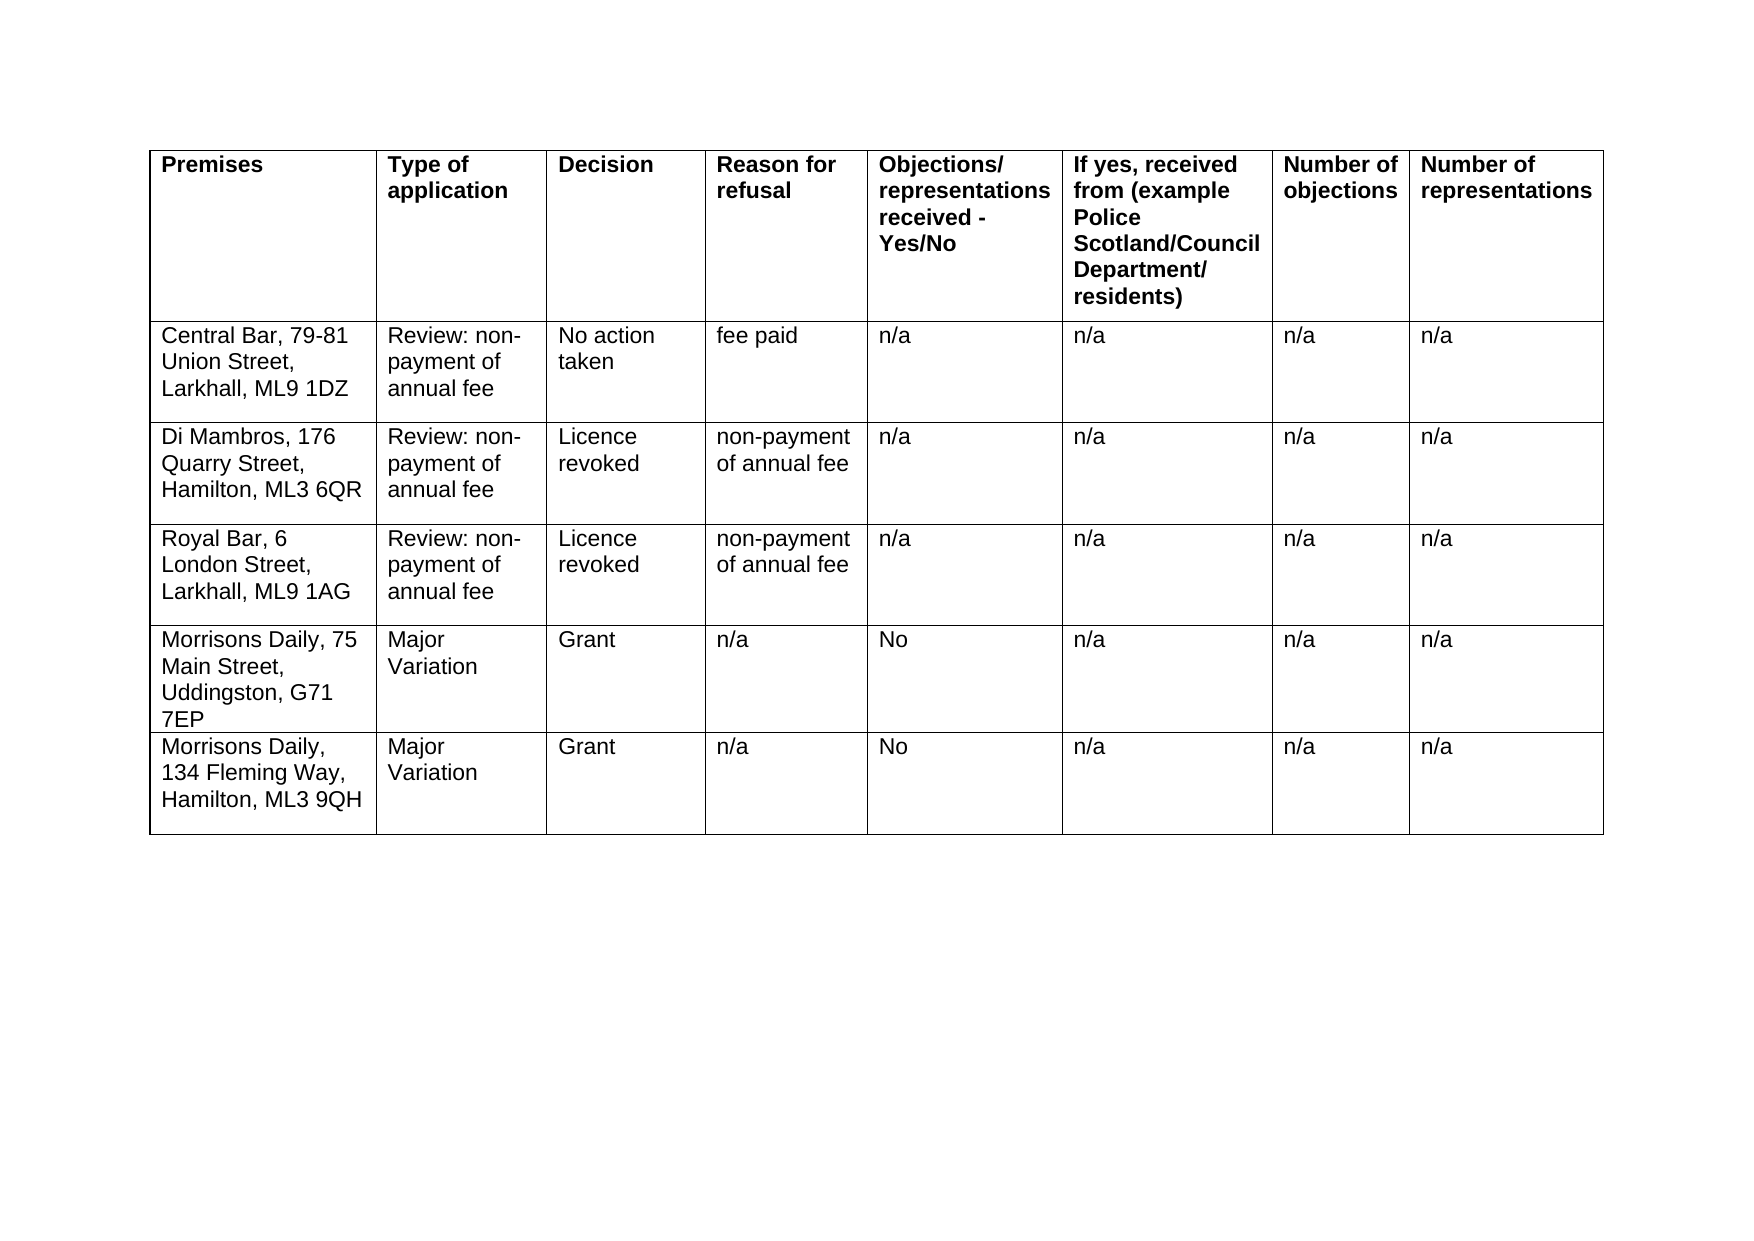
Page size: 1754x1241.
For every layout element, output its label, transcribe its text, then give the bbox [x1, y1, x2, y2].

table_cell n/a [1273, 626, 1409, 732]
table_cell n/a [1410, 525, 1603, 625]
table_cell Licence revoked [547, 423, 705, 524]
table_cell n/a [1063, 626, 1272, 732]
table_cell n/a [1410, 733, 1603, 833]
table_cell Royal Bar, 6 London Street, Larkhall, ML9 1AG [151, 525, 376, 625]
table_cell fee paid [706, 322, 867, 422]
table_cell n/a [1063, 525, 1272, 625]
table_cell n/a [1273, 733, 1409, 833]
table_cell non-payment of annual fee [706, 525, 867, 625]
table_header Decision [547, 151, 705, 321]
table_cell n/a [706, 626, 867, 732]
table_cell n/a [1273, 423, 1409, 524]
table_cell n/a [1410, 322, 1603, 422]
table_header Type of application [377, 151, 546, 321]
table_cell Central Bar, 79-81 Union Street, Larkhall, ML9 1DZ [151, 322, 376, 422]
table_header Number of objections [1273, 151, 1409, 321]
table_cell n/a [868, 322, 1062, 422]
table_cell n/a [1063, 733, 1272, 833]
table_cell Review: non-payment of annual fee [377, 423, 546, 524]
table_cell Major Variation [377, 733, 546, 833]
table_cell Review: non-payment of annual fee [377, 322, 546, 422]
table_cell No action taken [547, 322, 705, 422]
table_cell n/a [706, 733, 867, 833]
table_cell Grant [547, 626, 705, 732]
table_header If yes, received from (example Police Scotland/Council Department/ residents) [1063, 151, 1272, 321]
table_header Reason for refusal [706, 151, 867, 321]
table_cell n/a [1273, 525, 1409, 625]
table_cell No [868, 733, 1062, 833]
table_cell n/a [1410, 626, 1603, 732]
table_cell non-payment of annual fee [706, 423, 867, 524]
table_cell Review: non-payment of annual fee [377, 525, 546, 625]
table_cell Morrisons Daily, 75 Main Street, Uddingston, G71 7EP [151, 626, 376, 732]
table_cell Major Variation [377, 626, 546, 732]
table_cell n/a [1410, 423, 1603, 524]
table_header Number of representations [1410, 151, 1603, 321]
table_header Premises [151, 151, 376, 321]
table_cell Licence revoked [547, 525, 705, 625]
table_cell n/a [1063, 423, 1272, 524]
table_cell n/a [868, 423, 1062, 524]
table_cell n/a [1063, 322, 1272, 422]
table_cell No [868, 626, 1062, 732]
table_header Objections/ representations received - Yes/No [868, 151, 1062, 321]
table_cell n/a [868, 525, 1062, 625]
table_cell n/a [1273, 322, 1409, 422]
table_cell Grant [547, 733, 705, 833]
table_cell Morrisons Daily, 134 Fleming Way, Hamilton, ML3 9QH [151, 733, 376, 833]
table_cell Di Mambros, 176 Quarry Street, Hamilton, ML3 6QR [151, 423, 376, 524]
